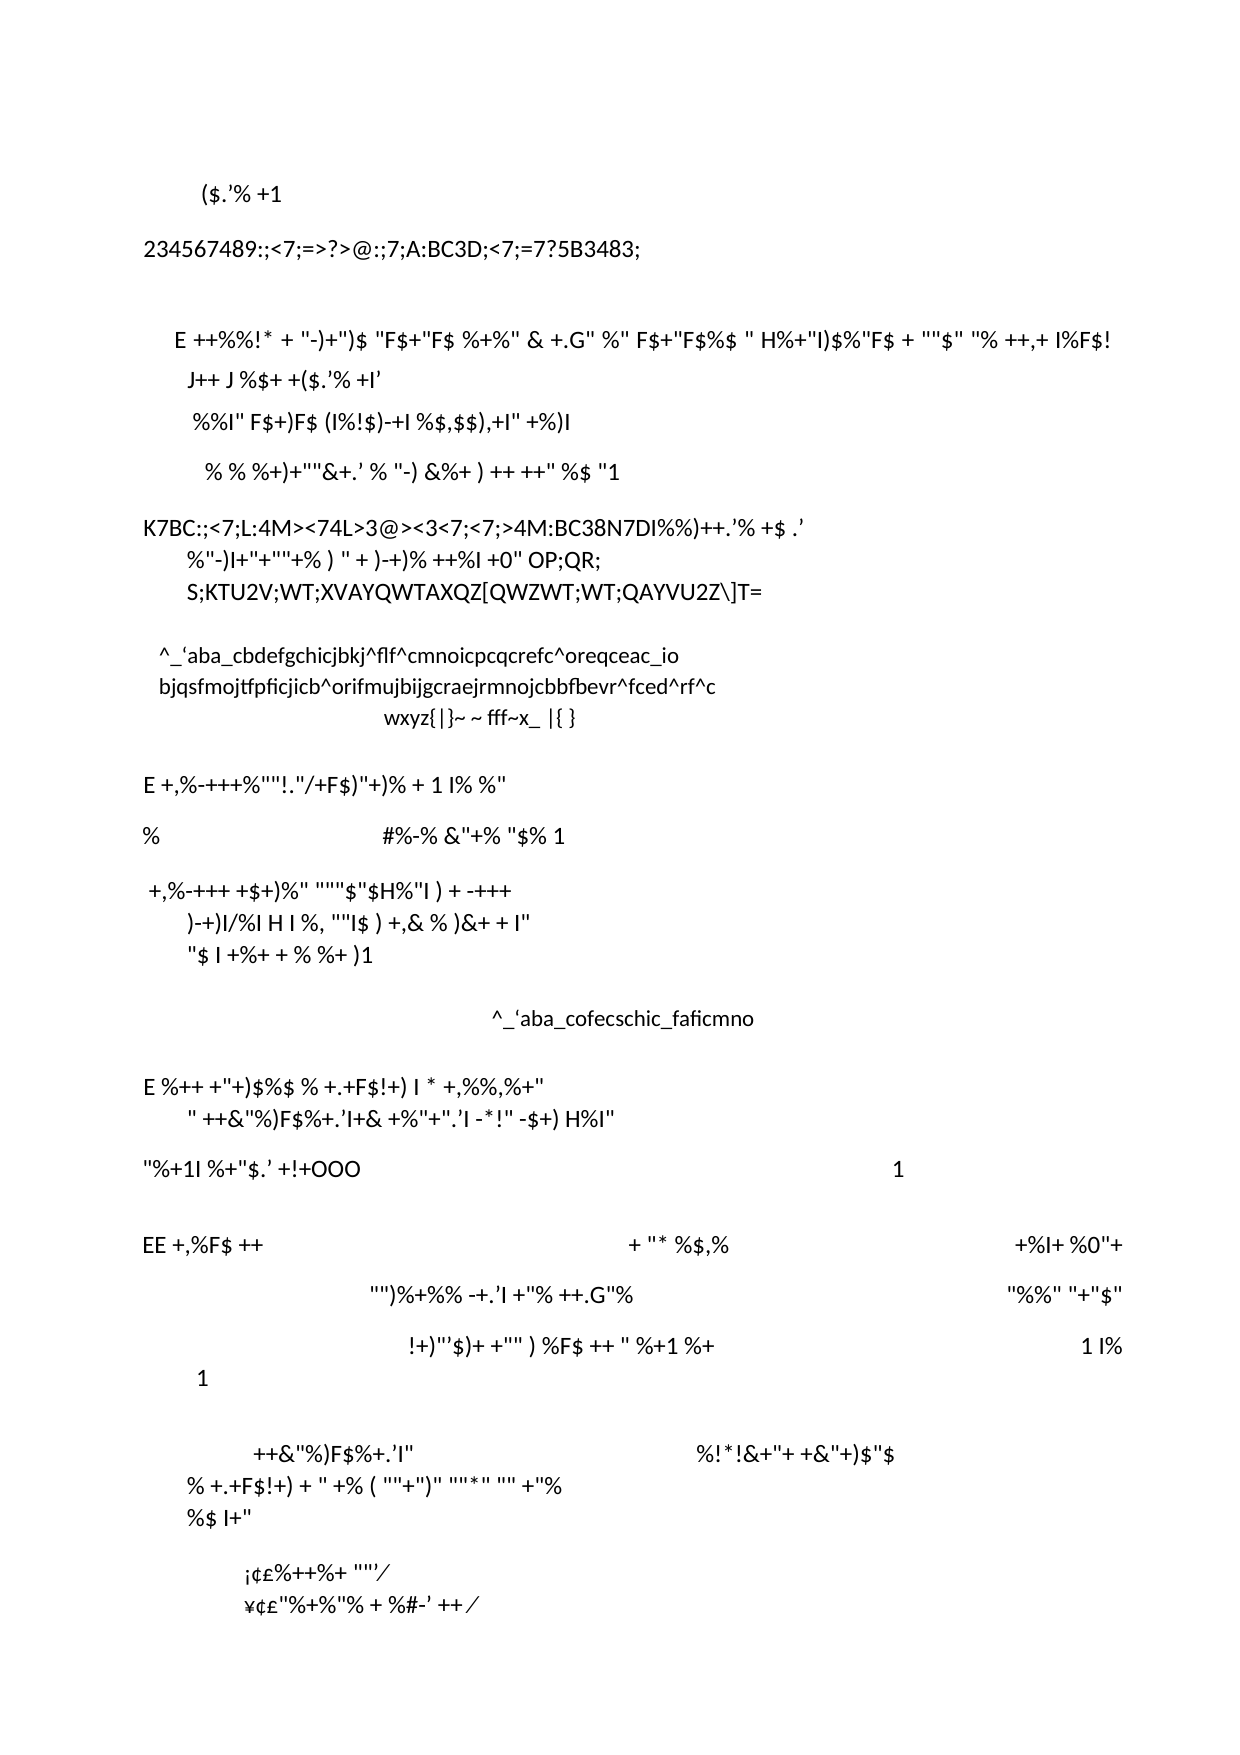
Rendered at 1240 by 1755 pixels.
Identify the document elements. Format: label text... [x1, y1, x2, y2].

text K7BC:;<7;L:4M><74L>3@><3<7;<7;>4M:BC38N7DI%%)++.’% +$ .’ [143, 512, 1122, 543]
text E ++%%!* + "-)+")$ "F$+"F$ %+%" & +.G" %" F$+"F$%$ " H%+"I)$%"F$ + ""$" "% ++,+ I%F$!J++ J %$+ +($.’% +I’ [174, 324, 1113, 395]
text E %++ +"+)$%$ % +.+F$!+) I * +,%%,%+" [143, 1071, 1122, 1101]
text EE +,%F$ ++ + "* %$,% +%I+ %0"+ [142, 1229, 1123, 1260]
text %"-)I+"+""+% ) " + )-+)% ++%I +0" OP;QR; [187, 544, 1122, 575]
text "")%+%% -+.’I +"% ++.G"% "%%" "+"$" [142, 1280, 1123, 1310]
text ($.’% +1 [201, 178, 1122, 208]
text 1 [196, 1362, 1122, 1393]
text S;KTU2V;WT;XVAYQWTAXQZ[QWZWT;WT;QAYVU2Z\]T= [187, 576, 1122, 607]
text % % %+)+""&+.’ % "-) &%+ ) ++ ++" %$ "1 [186, 456, 1122, 487]
text % #%-% &"+% "$% 1 [142, 820, 1123, 850]
text ¥¢£"%+%"% + %#-’ ++ ⁄ [243, 1590, 1122, 1620]
text +,%-+++ +$+)%" """$"$H%"I ) + -+++ [143, 875, 1122, 906]
text % +.+F$!+) + " +% ( ""+")" ""*" "" +"% [187, 1470, 1122, 1501]
text )-+)I/%I H I %, ""I$ ) +,& % )&+ + I" [187, 907, 1122, 938]
text " ++&"%)F$%+.’I+& +%"+".’I -*!" -$+) H%I" [187, 1103, 1122, 1133]
text %$ I+" [187, 1502, 1122, 1533]
text "%+1I %+"$.’ +!+OOO 1 [142, 1153, 1123, 1184]
text ^_‘aba_cbdefgchicjbkj^flf^cmnoicpcqcrefc^oreqceac_io bjqsfmojtfpficjicb^orifmujbijgcraejrmnojcbbfbevr^fced^rf^c [159, 641, 1114, 700]
text ¡¢£%++%+ ""’⁄ [243, 1557, 1122, 1588]
text %%I" F$+)F$ (I%!$)-+I %$,$$),+I" +%)I [187, 406, 1122, 436]
text "$ I +%+ + % %+ )1 [187, 939, 1122, 970]
text 234567489:;<7;=>?>@:;7;A:BC3D;<7;=7?5B3483; [143, 233, 1122, 264]
text E +,%-+++%""!."/+F$)"+)% + 1 I% %" [143, 769, 1122, 800]
text ^_‘aba_cofecschic_faficmno [147, 1004, 1098, 1033]
text wxyz{|}~ ~ fff~x_ |{ } [383, 703, 1114, 731]
text !+)"’$)+ +"" ) %F$ ++ " %+1 %+ 1 I% [142, 1330, 1123, 1361]
text ++&"%)F$%+.’I" %!*!&+"+ +&"+)$"$ [142, 1438, 1123, 1469]
